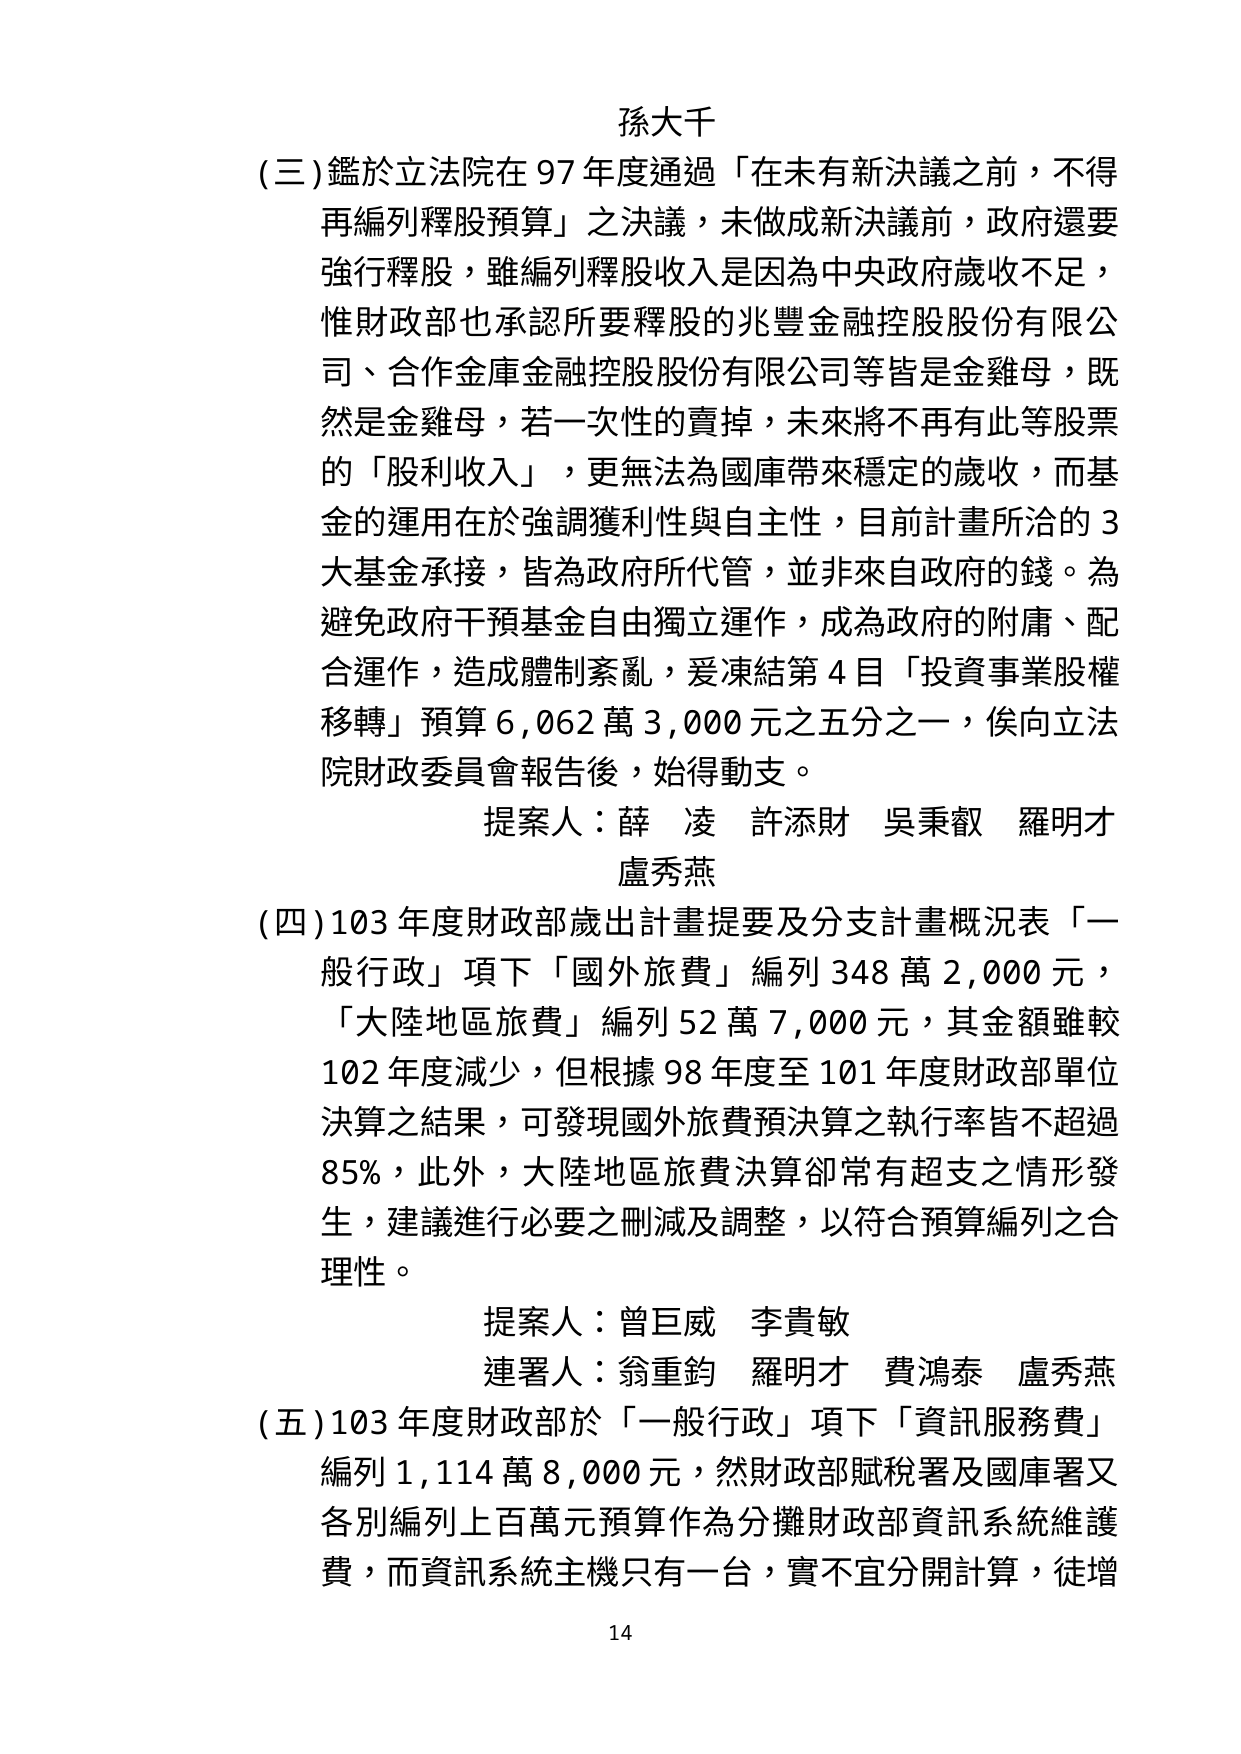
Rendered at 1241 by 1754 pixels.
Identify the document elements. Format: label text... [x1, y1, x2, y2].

text 連署人：翁重鈞 羅明才 費鴻泰 盧秀燕 [484, 1344, 1120, 1394]
text (四)103年度財政部歲出計畫提要及分支計畫概況表「一般行政」項下「國外旅費」編列348萬2,000元，「大陸地區旅費」編列52萬7,000元，其金額雖較102年度減少，但根據98年度至101年度財政部單位決算之結果，可發現國外旅費預決算之執行率皆不超過85%，此外，大陸地區旅費決算卻常有超支之情形發生，建議進行必要之刪減及調整，以符合預算編列之合理性。 [253, 894, 1120, 1294]
text (三)鑑於立法院在97年度通過「在未有新決議之前，不得再編列釋股預算」之決議，未做成新決議前，政府還要強行釋股，雖編列釋股收入是因為中央政府歲收不足，惟財政部也承認所要釋股的兆豐金融控股股份有限公司、合作金庫金融控股股份有限公司等皆是金雞母，既然是金雞母，若一次性的賣掉，未來將不再有此等股票的「股利收入」，更無法為國庫帶來穩定的歲收，而基金的運用在於強調獲利性與自主性，目前計畫所洽的3大基金承接，皆為政府所代管，並非來自政府的錢。為避免政府干預基金自由獨立運作，成為政府的附庸、配合運作，造成體制紊亂，爰凍結第4目「投資事業股權移轉」預算6,062萬3,000元之五分之一，俟向立法院財政委員會報告後，始得動支。 [253, 144, 1120, 794]
text 孫大千 [484, 94, 1120, 144]
text (五)103年度財政部於「一般行政」項下「資訊服務費」編列1,114萬8,000元，然財政部賦稅署及國庫署又各別編列上百萬元預算作為分攤財政部資訊系統維護費，而資訊系統主機只有一台，實不宜分開計算，徒增 [253, 1394, 1120, 1594]
text 提案人：曾巨威 李貴敏 [484, 1294, 1120, 1344]
text 提案人：薛 凌 許添財 吳秉叡 羅明才 盧秀燕 [484, 794, 1120, 894]
